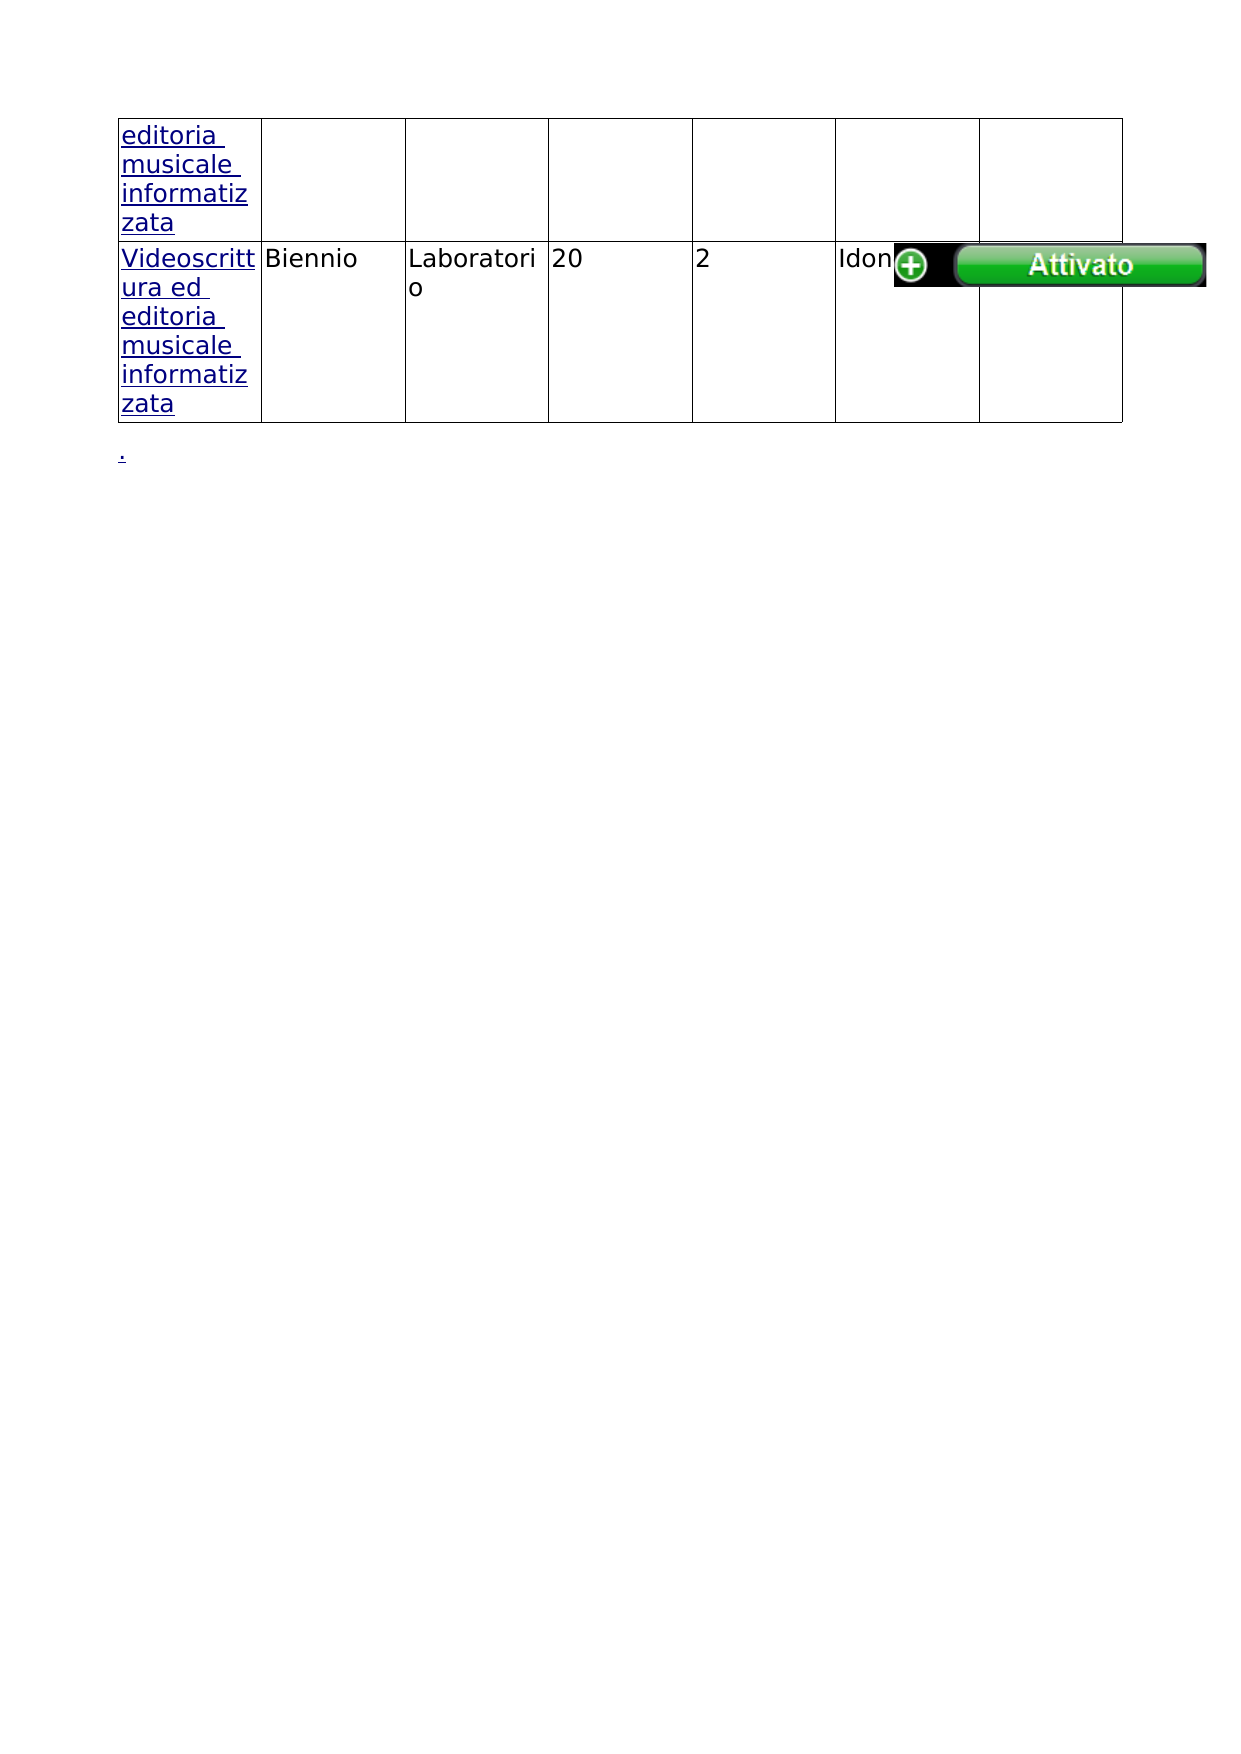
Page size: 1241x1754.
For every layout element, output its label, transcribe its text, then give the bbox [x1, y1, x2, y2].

table_cell 2 [693, 242, 835, 422]
picture [894, 243, 1207, 287]
table_cell [262, 119, 405, 241]
table_cell editoria musicale informatizzata [119, 119, 261, 241]
table_cell Videoscrittura ed editoria musicale informatizzata [119, 242, 261, 422]
table_cell [836, 119, 979, 241]
table_cell [406, 119, 548, 241]
table_cell Laboratorio [406, 242, 548, 422]
text . [118, 437, 1122, 466]
table_cell 20 [549, 242, 692, 422]
table_cell [693, 119, 835, 241]
table_cell Idoneità [836, 242, 979, 422]
table_cell Biennio [262, 242, 405, 422]
table_cell [980, 119, 1122, 241]
table_cell [980, 287, 1122, 422]
table_cell [549, 119, 692, 241]
